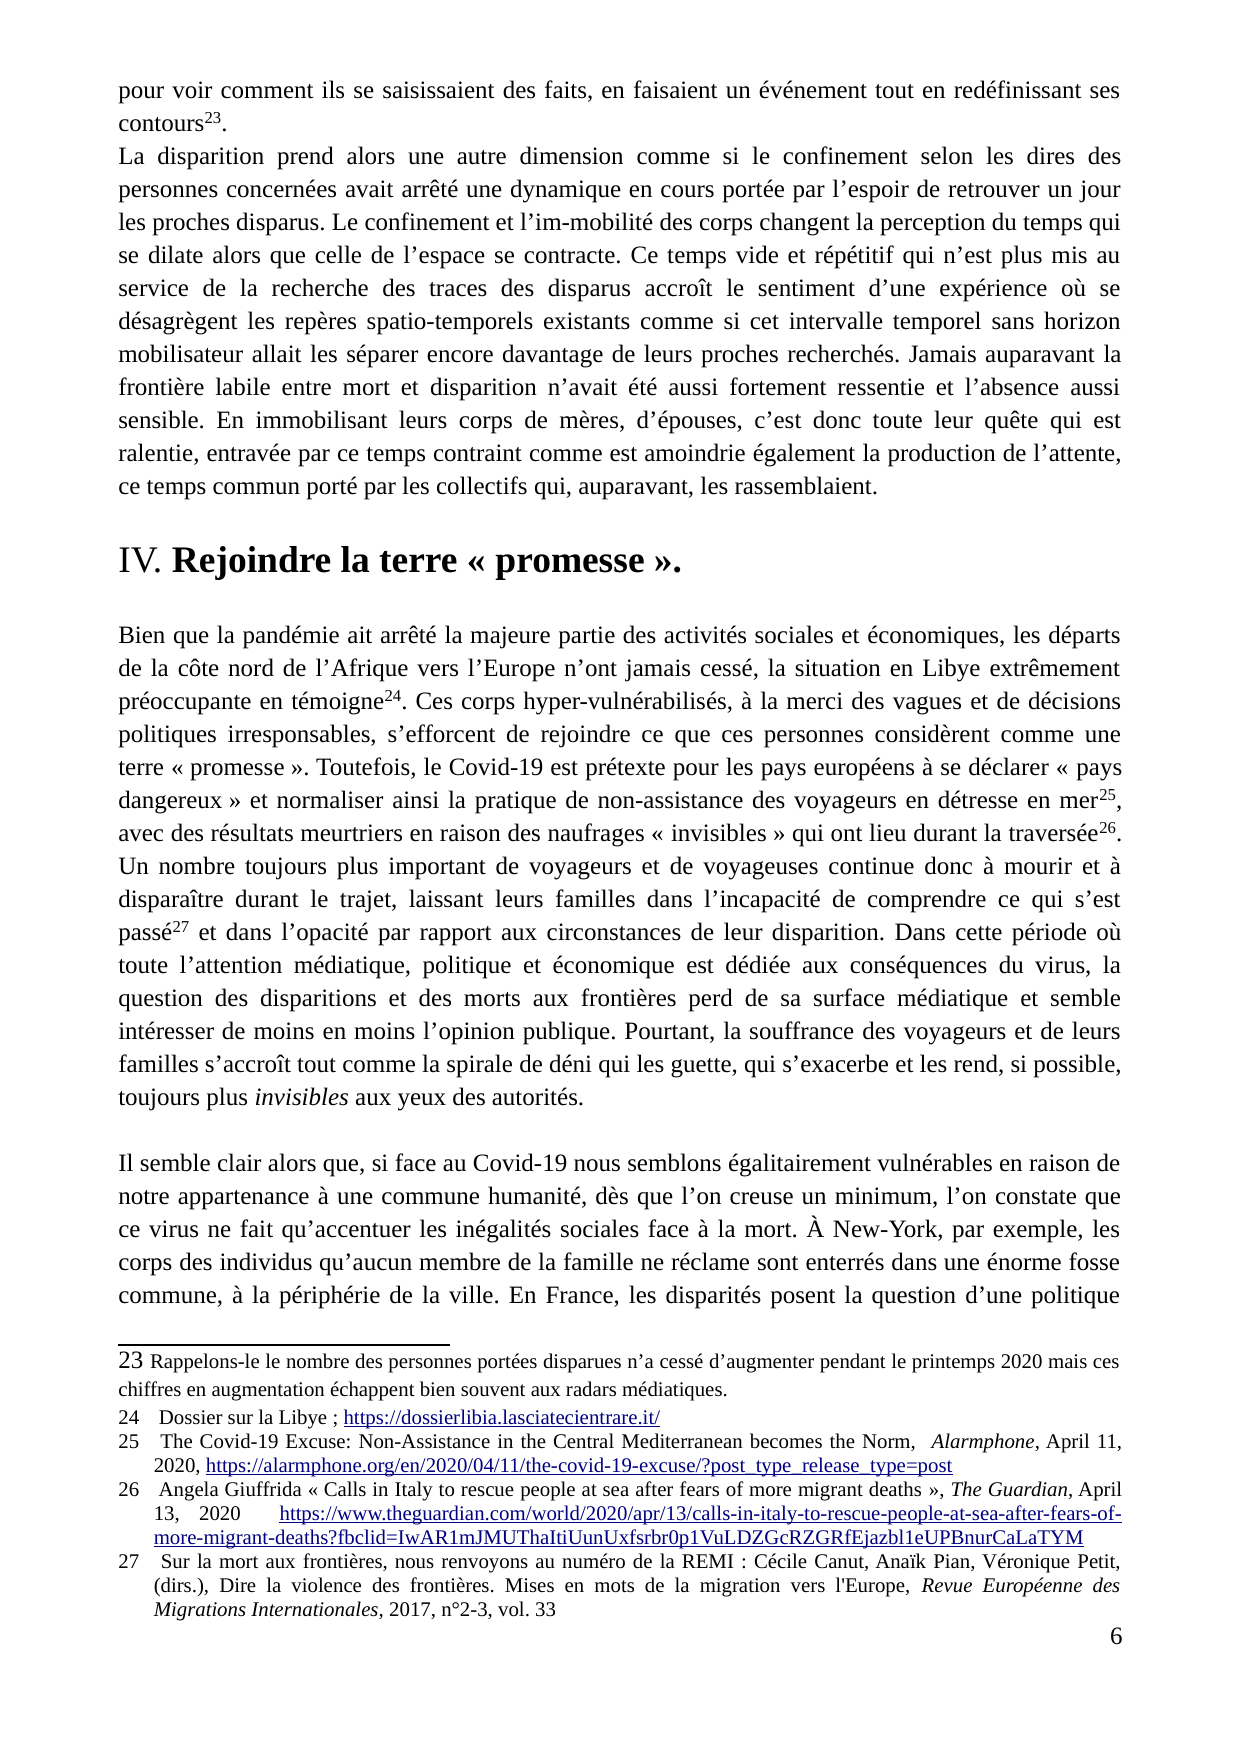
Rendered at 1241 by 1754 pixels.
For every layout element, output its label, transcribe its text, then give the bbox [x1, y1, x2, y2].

text La disparition prend alors une autre dimension comme si le confinement selon les dires des personnes concernées avait arrêté une dynamique en cours portée par l’espoir de retrouver un jour les proches disparus. Le confinement et l’im-mobilité des corps changent la perception du temps qui se dilate alors que celle de l’espace se contracte. Ce temps vide et répétitif qui n’est plus mis au service de la recherche des traces des disparus accroît le sentiment d’une expérience où se désagrègent les repères spatio-temporels existants comme si cet intervalle temporel sans horizon mobilisateur allait les séparer encore davantage de leurs proches recherchés. Jamais auparavant la frontière labile entre mort et disparition n’avait été aussi fortement ressentie et l’absence aussi sensible. En immobilisant leurs corps de mères, d’épouses, c’est donc toute leur quête qui est ralentie, entravée par ce temps contraint comme est amoindrie également la production de l’attente, ce temps commun porté par les collectifs qui, auparavant, les rassemblaient. [118, 141, 1122, 500]
text Il semble clair alors que, si face au Covid-19 nous semblons égalitairement vulnérables en raison de notre appartenance à une commune humanité, dès que l’on creuse un minimum, l’on constate que ce virus ne fait qu’accentuer les inégalités sociales face à la mort. À New-York, par exemple, les corps des individus qu’aucun membre de la famille ne réclame sont enterrés dans une énorme fosse commune, à la périphérie de la ville. En France, les disparités posent la question d’une politique [118, 1148, 1122, 1309]
text Angela Giuffrida « Calls in Italy to rescue people at sea after fears of more migrant deaths », The Guardian, April 13, 2020 https://www.theguardian.com/world/2020/apr/13/calls-in-italy-to-rescue-people-at-sea-after-fears-of-more-migrant-deaths?fbclid=IwAR1mJMUThaItiUunUxfsrbr0p1VuLDZGcRZGRfEjazbl1eUPBnurCaLaTYM [118, 1477, 1122, 1549]
text pour voir comment ils se saisissaient des faits, en faisaient un événement tout en redéfinissant ses contours. [118, 75, 1122, 137]
text Rappelons-le le nombre des personnes portées disparues n’a cessé d’augmenter pendant le printemps 2020 mais ces chiffres en augmentation échappent bien souvent aux radars médiatiques. [118, 1345, 1122, 1401]
text Sur la mort aux frontières, nous renvoyons au numéro de la REMI : Cécile Canut, Anaïk Pian, Véronique Petit, (dirs.), Dire la violence des frontières. Mises en mots de la migration vers l'Europe, Revue Européenne des Migrations Internationales, 2017, n°2-3, vol. 33 [118, 1549, 1122, 1621]
text Bien que la pandémie ait arrêté la majeure partie des activités sociales et économiques, les départs de la côte nord de l’Afrique vers l’Europe n’ont jamais cessé, la situation en Libye extrêmement préoccupante en témoigne. Ces corps hyper-vulnérabilisés, à la merci des vagues et de décisions politiques irresponsables, s’efforcent de rejoindre ce que ces personnes considèrent comme une terre « promesse ». Toutefois, le Covid-19 est prétexte pour les pays européens à se déclarer « pays dangereux » et normaliser ainsi la pratique de non-assistance des voyageurs en détresse en mer, avec des résultats meurtriers en raison des naufrages « invisibles » qui ont lieu durant la traversée. Un nombre toujours plus important de voyageurs et de voyageuses continue donc à mourir et à disparaître durant le trajet, laissant leurs familles dans l’incapacité de comprendre ce qui s’est passé et dans l’opacité par rapport aux circonstances de leur disparition. Dans cette période où toute l’attention médiatique, politique et économique est dédiée aux conséquences du virus, la question des disparitions et des morts aux frontières perd de sa surface médiatique et semble intéresser de moins en moins l’opinion publique. Pourtant, la souffrance des voyageurs et de leurs familles s’accroît tout comme la spirale de déni qui les guette, qui s’exacerbe et les rend, si possible, toujours plus invisibles aux yeux des autorités. [118, 620, 1122, 1111]
text The Covid-19 Excuse: Non-Assistance in the Central Mediterranean becomes the Norm, Alarmphone, April 11, 2020, https://alarmphone.org/en/2020/04/11/the-covid-19-excuse/?post_type_release_type=post [118, 1429, 1122, 1477]
text Dossier sur la Libye ; https://dossierlibia.lasciatecientrare.it/ [118, 1405, 1122, 1429]
text IV. Rejoindre la terre « promesse ». [118, 537, 1122, 580]
